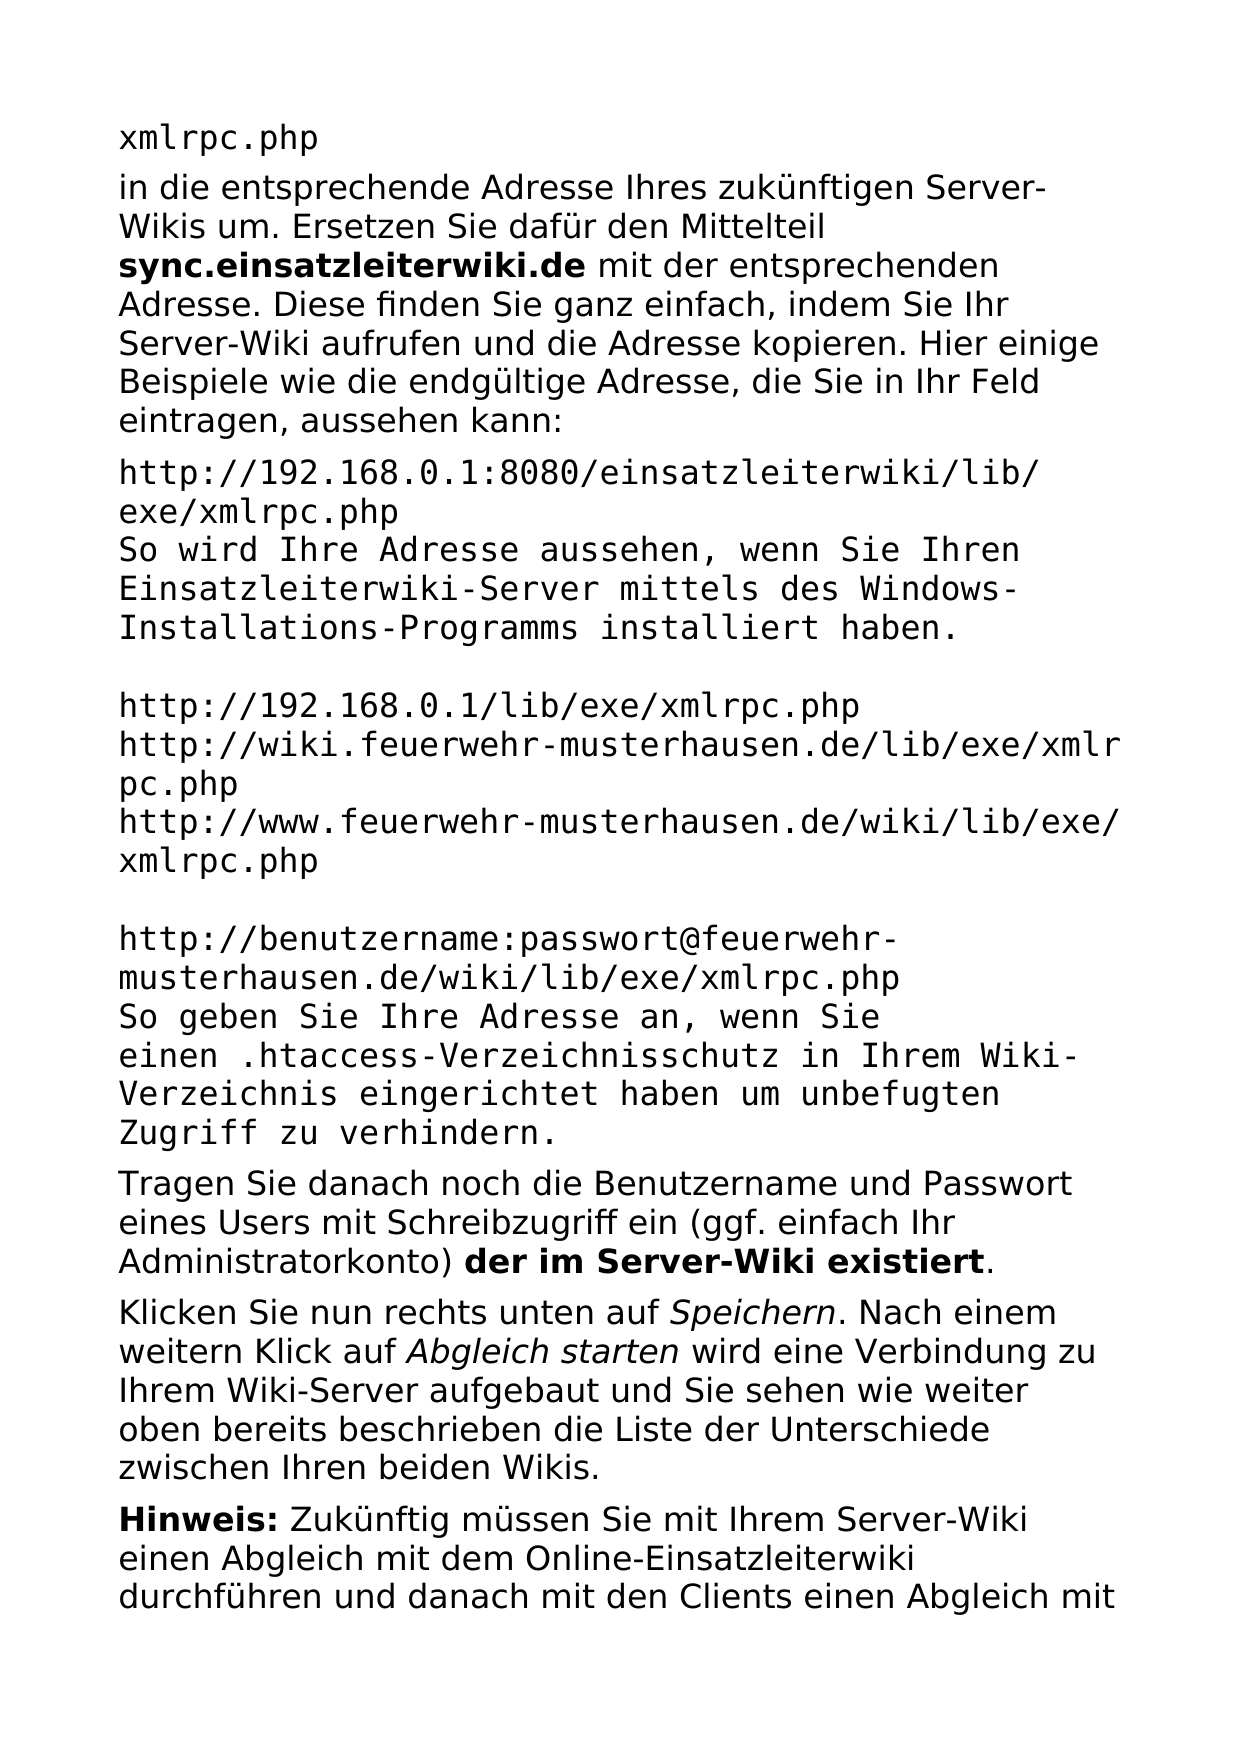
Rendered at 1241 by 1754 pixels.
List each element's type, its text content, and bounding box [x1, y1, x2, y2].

text in die entsprechende Adresse Ihres zukünftigen Server-Wikis um. Ersetzen Sie dafür den Mittelteil sync.einsatzleiterwiki.de mit der entsprechenden Adresse. Diese finden Sie ganz einfach, indem Sie Ihr Server-Wiki aufrufen und die Adresse kopieren. Hier einige Beispiele wie die endgültige Adresse, die Sie in Ihr Feld eintragen, aussehen kann: [118, 169, 1122, 441]
text Klicken Sie nun rechts unten auf Speichern. Nach einem weitern Klick auf Abgleich starten wird eine Verbindung zu Ihrem Wiki-Server aufgebaut und Sie sehen wie weiter oben bereits beschrieben die Liste der Unterschiede zwischen Ihren beiden Wikis. [118, 1293, 1122, 1488]
text http://192.168.0.1:8080/einsatzleiterwiki/lib/exe/xmlrpc.php So wird Ihre Adresse aussehen, wenn Sie Ihren Einsatzleiterwiki-Server mittels des Windows-Installations-Programms installiert haben. http://192.168.0.1/lib/exe/xmlrpc.php http://wiki.feuerwehr-musterhausen.de/lib/exe/xmlrpc.php http://www.feuerwehr-musterhausen.de/wiki/lib/exe/xmlrpc.php http://benutzername:passwort@feuerwehr-musterhausen.de/wiki/lib/exe/xmlrpc.php So geben Sie Ihre Adresse an, wenn Sie einen .htaccess-Verzeichnisschutz in Ihrem Wiki-Verzeichnis eingerichtet haben um unbefugten Zugriff zu verhindern. [118, 453, 1122, 1153]
text Hinweis: Zukünftig müssen Sie mit Ihrem Server-Wiki einen Abgleich mit dem Online-Einsatzleiterwiki durchführen und danach mit den Clients einen Abgleich mit [118, 1500, 1122, 1617]
text xmlrpc.php [118, 118, 1122, 157]
text Tragen Sie danach noch die Benutzername und Passwort eines Users mit Schreibzugriff ein (ggf. einfach Ihr Administratorkonto) der im Server-Wiki existiert. [118, 1164, 1122, 1281]
